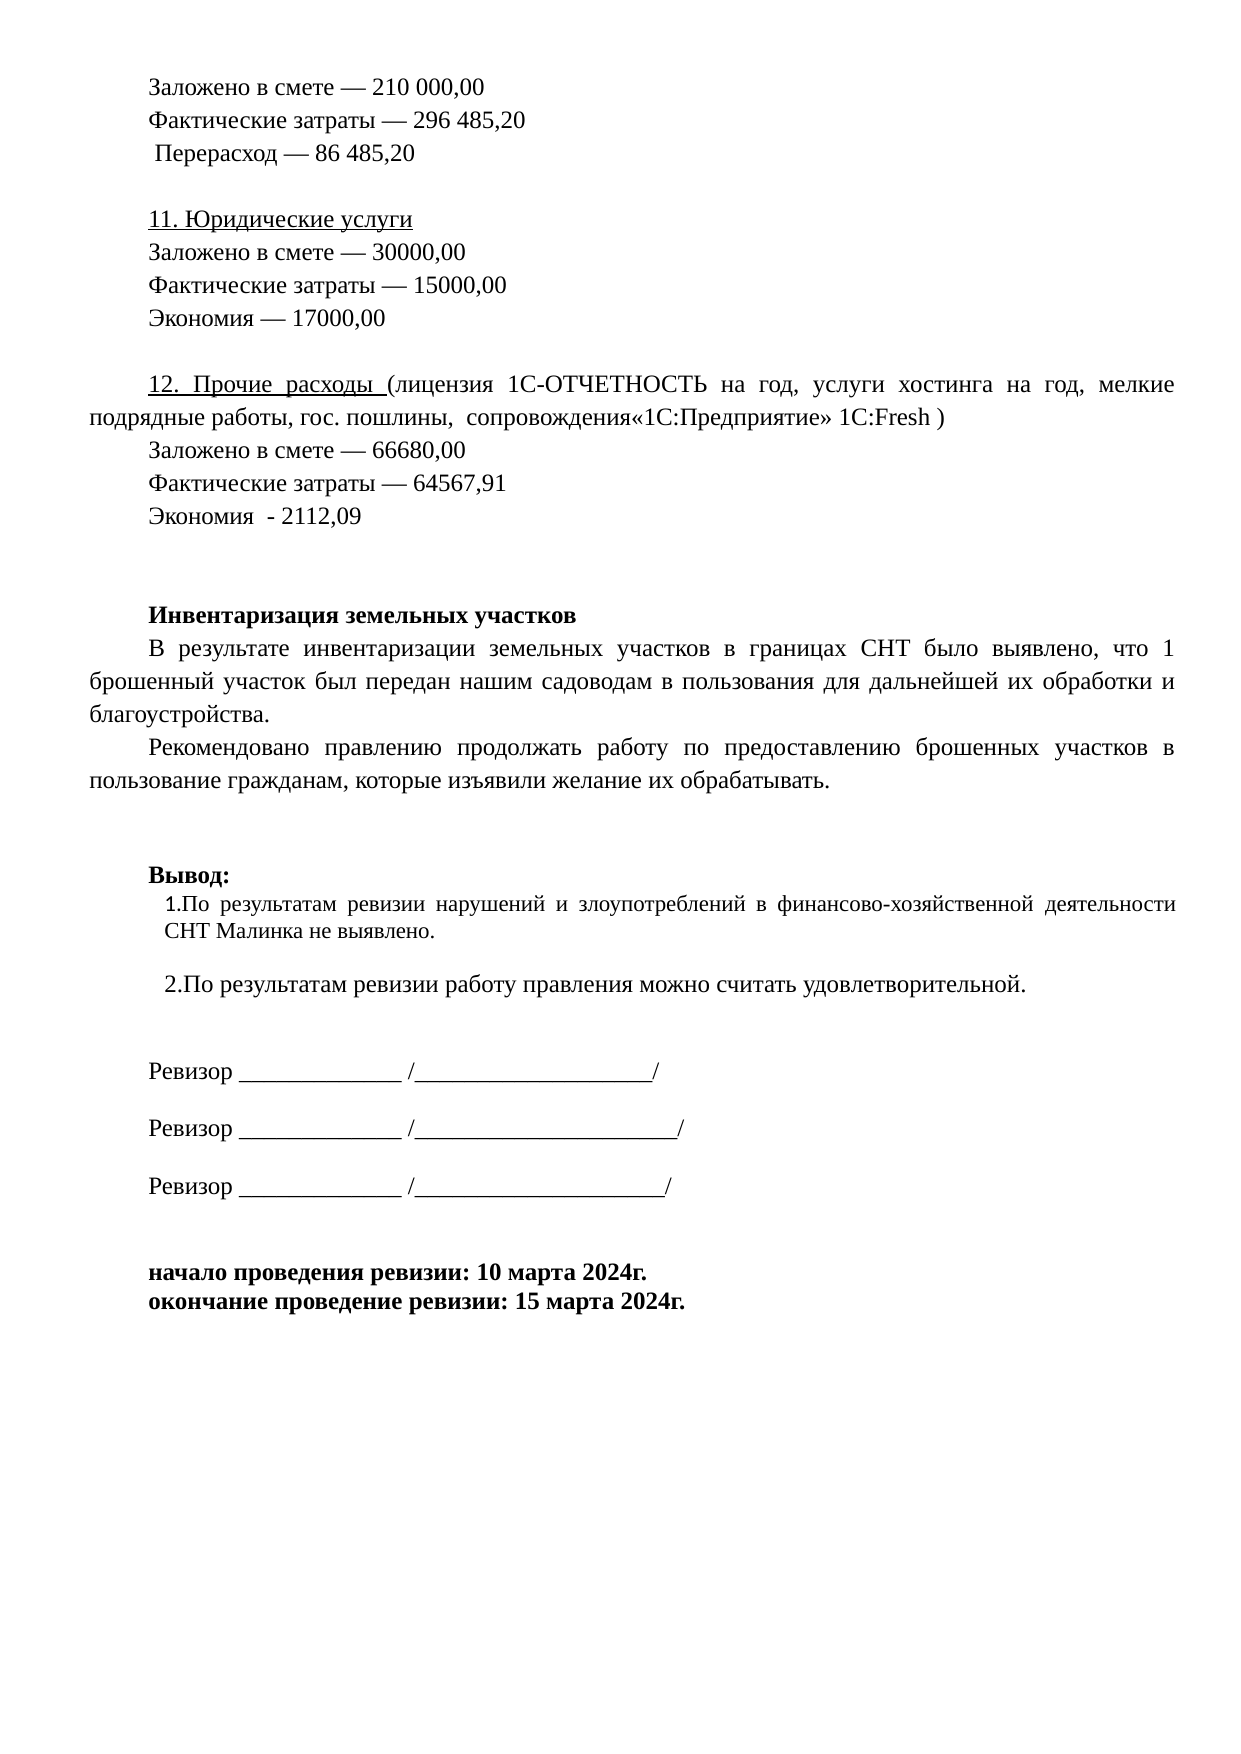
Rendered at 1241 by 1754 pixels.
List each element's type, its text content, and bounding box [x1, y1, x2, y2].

text окончание проведение ревизии: 15 марта 2024г. [89, 1286, 1176, 1314]
list По результатам ревизии нарушений и злоупотреблений в финансово-хозяйственной деятельности СНТ Малинка не выявлено. [164, 889, 1176, 943]
text Заложено в смете — 66680,00 [89, 435, 1176, 464]
text Ревизор _____________ /___________________/ [89, 1056, 1176, 1084]
text Ревизор _____________ /_____________________/ [89, 1113, 1176, 1142]
list По результатам ревизии работу правления можно считать удовлетворительной. [164, 969, 1176, 998]
text 11. Юридические услуги [89, 204, 1176, 233]
text Вывод: [89, 860, 1176, 889]
text Фактические затраты — 15000,00 [89, 270, 1176, 299]
text Ревизор _____________ /____________________/ [89, 1171, 1176, 1199]
text Заложено в смете — 30000,00 [89, 237, 1176, 266]
text Рекомендовано правлению продолжать работу по предоставлению брошенных участков в пользование гражданам, которые изъявили желание их обрабатывать. [89, 732, 1176, 794]
text Экономия - 2112,09 [89, 501, 1176, 530]
text начало проведения ревизии: 10 марта 2024г. [89, 1257, 1176, 1286]
text Инвентаризация земельных участков [89, 600, 1176, 629]
text Экономия — 17000,00 [89, 303, 1176, 332]
text Фактические затраты — 296 485,20 [89, 105, 1176, 134]
text В результате инвентаризации земельных участков в границах СНТ было выявлено, что 1 брошенный участок был передан нашим садоводам в пользования для дальнейшей их обработки и благоустройства. [89, 633, 1176, 728]
text Перерасход — 86 485,20 [89, 138, 1176, 167]
text Заложено в смете — 210 000,00 [89, 72, 1176, 101]
text Фактические затраты — 64567,91 [89, 468, 1176, 497]
text 12. Прочие расходы (лицензия 1С-ОТЧЕТНОСТЬ на год, услуги хостинга на год, мелкие подрядные работы, гос. пошлины, сопровождения«1С:Предприятие» 1C:Fresh ) [89, 369, 1176, 431]
